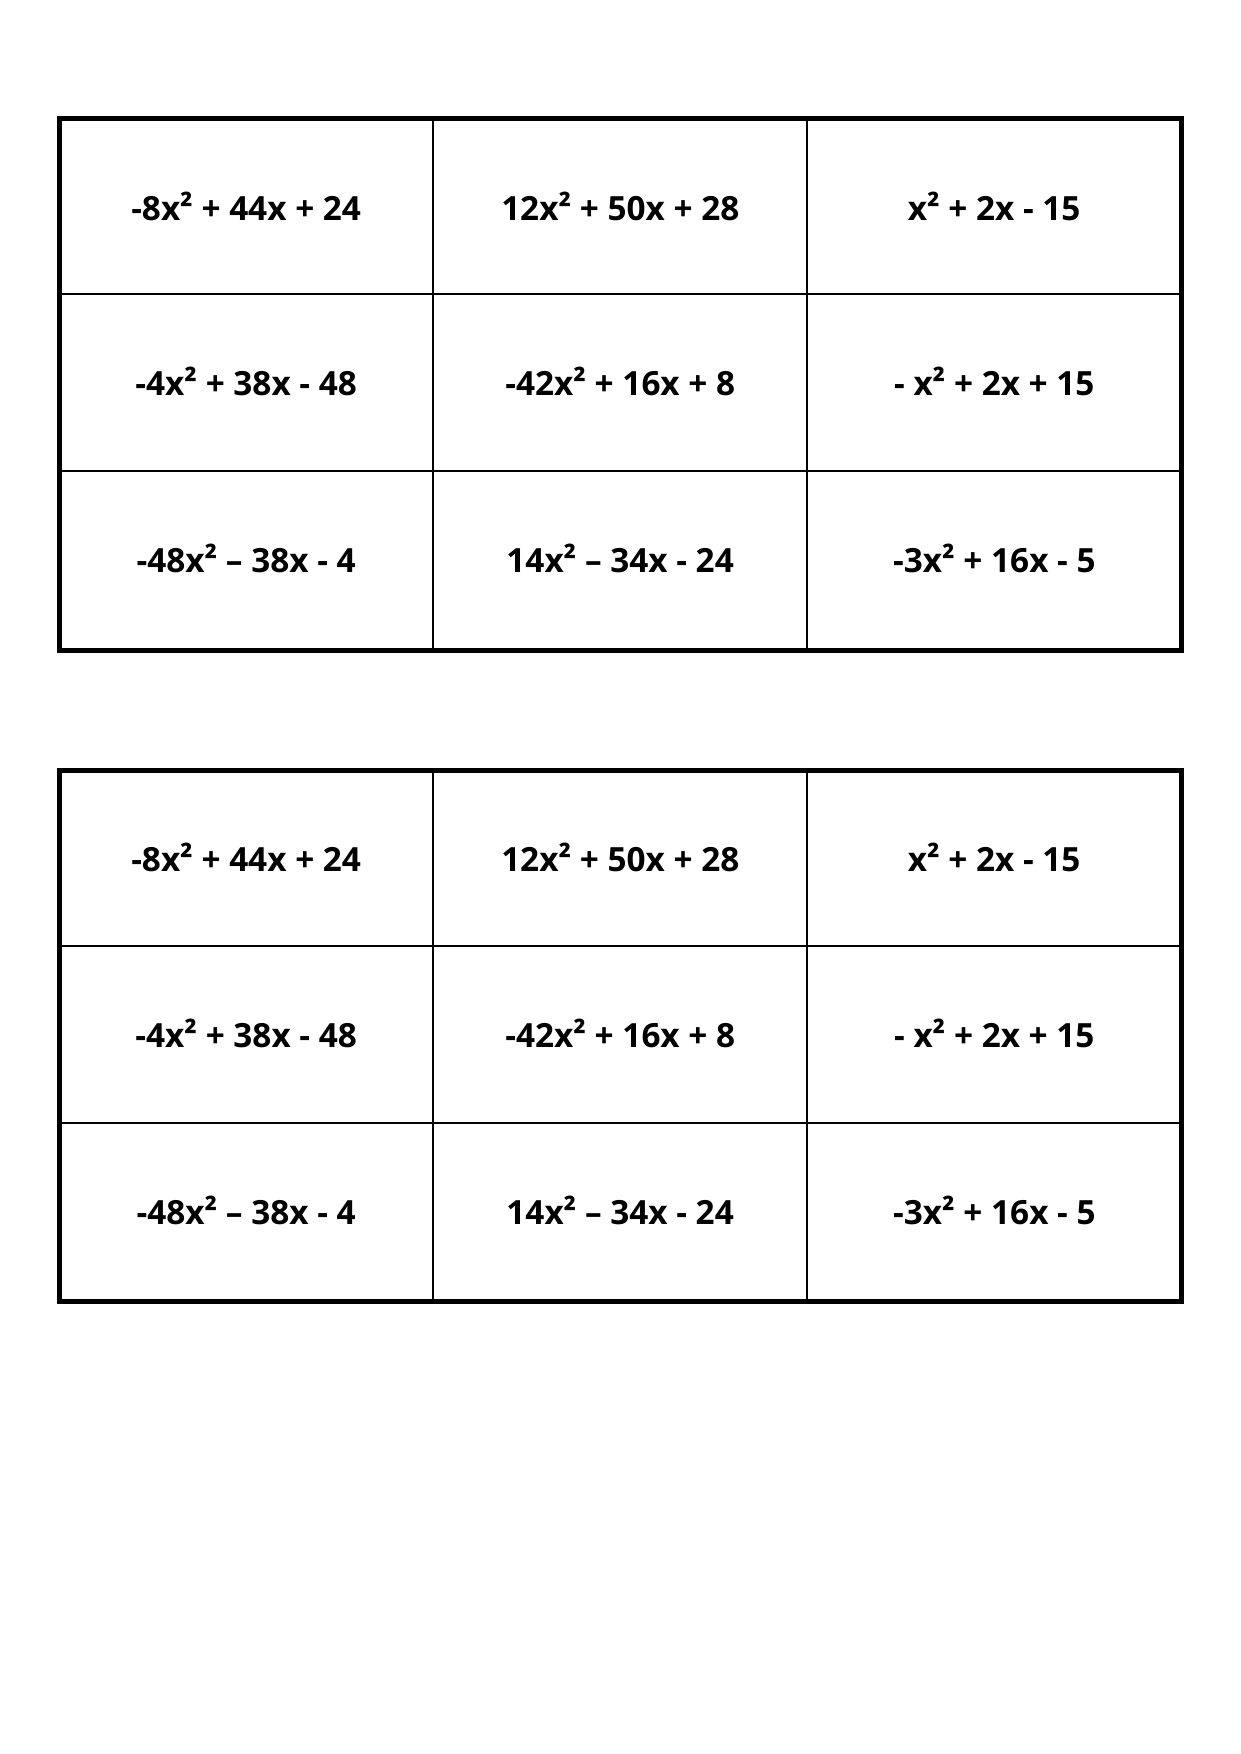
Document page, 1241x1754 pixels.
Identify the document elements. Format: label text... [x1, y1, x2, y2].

table_cell -4x² + 38x - 48 [62, 947, 432, 1122]
table_header 12x² + 50x + 28 [434, 121, 806, 293]
table_cell -48x² – 38x - 4 [62, 472, 432, 647]
table_header x² + 2x - 15 [808, 121, 1179, 293]
table_cell -42x² + 16x + 8 [434, 947, 806, 1122]
table_cell - x² + 2x + 15 [808, 947, 1179, 1122]
table_cell -42x² + 16x + 8 [434, 295, 806, 470]
table_header -8x² + 44x + 24 [62, 773, 432, 945]
table_header 12x² + 50x + 28 [434, 773, 806, 945]
table_cell - x² + 2x + 15 [808, 295, 1179, 470]
table_cell -4x² + 38x - 48 [62, 295, 432, 470]
table_cell -3x² + 16x - 5 [808, 1124, 1179, 1299]
table_cell -48x² – 38x - 4 [62, 1124, 432, 1299]
table_cell 14x² – 34x - 24 [434, 472, 806, 647]
table_header -8x² + 44x + 24 [62, 121, 432, 293]
table_cell -3x² + 16x - 5 [808, 472, 1179, 647]
table_header x² + 2x - 15 [808, 773, 1179, 945]
table_cell 14x² – 34x - 24 [434, 1124, 806, 1299]
